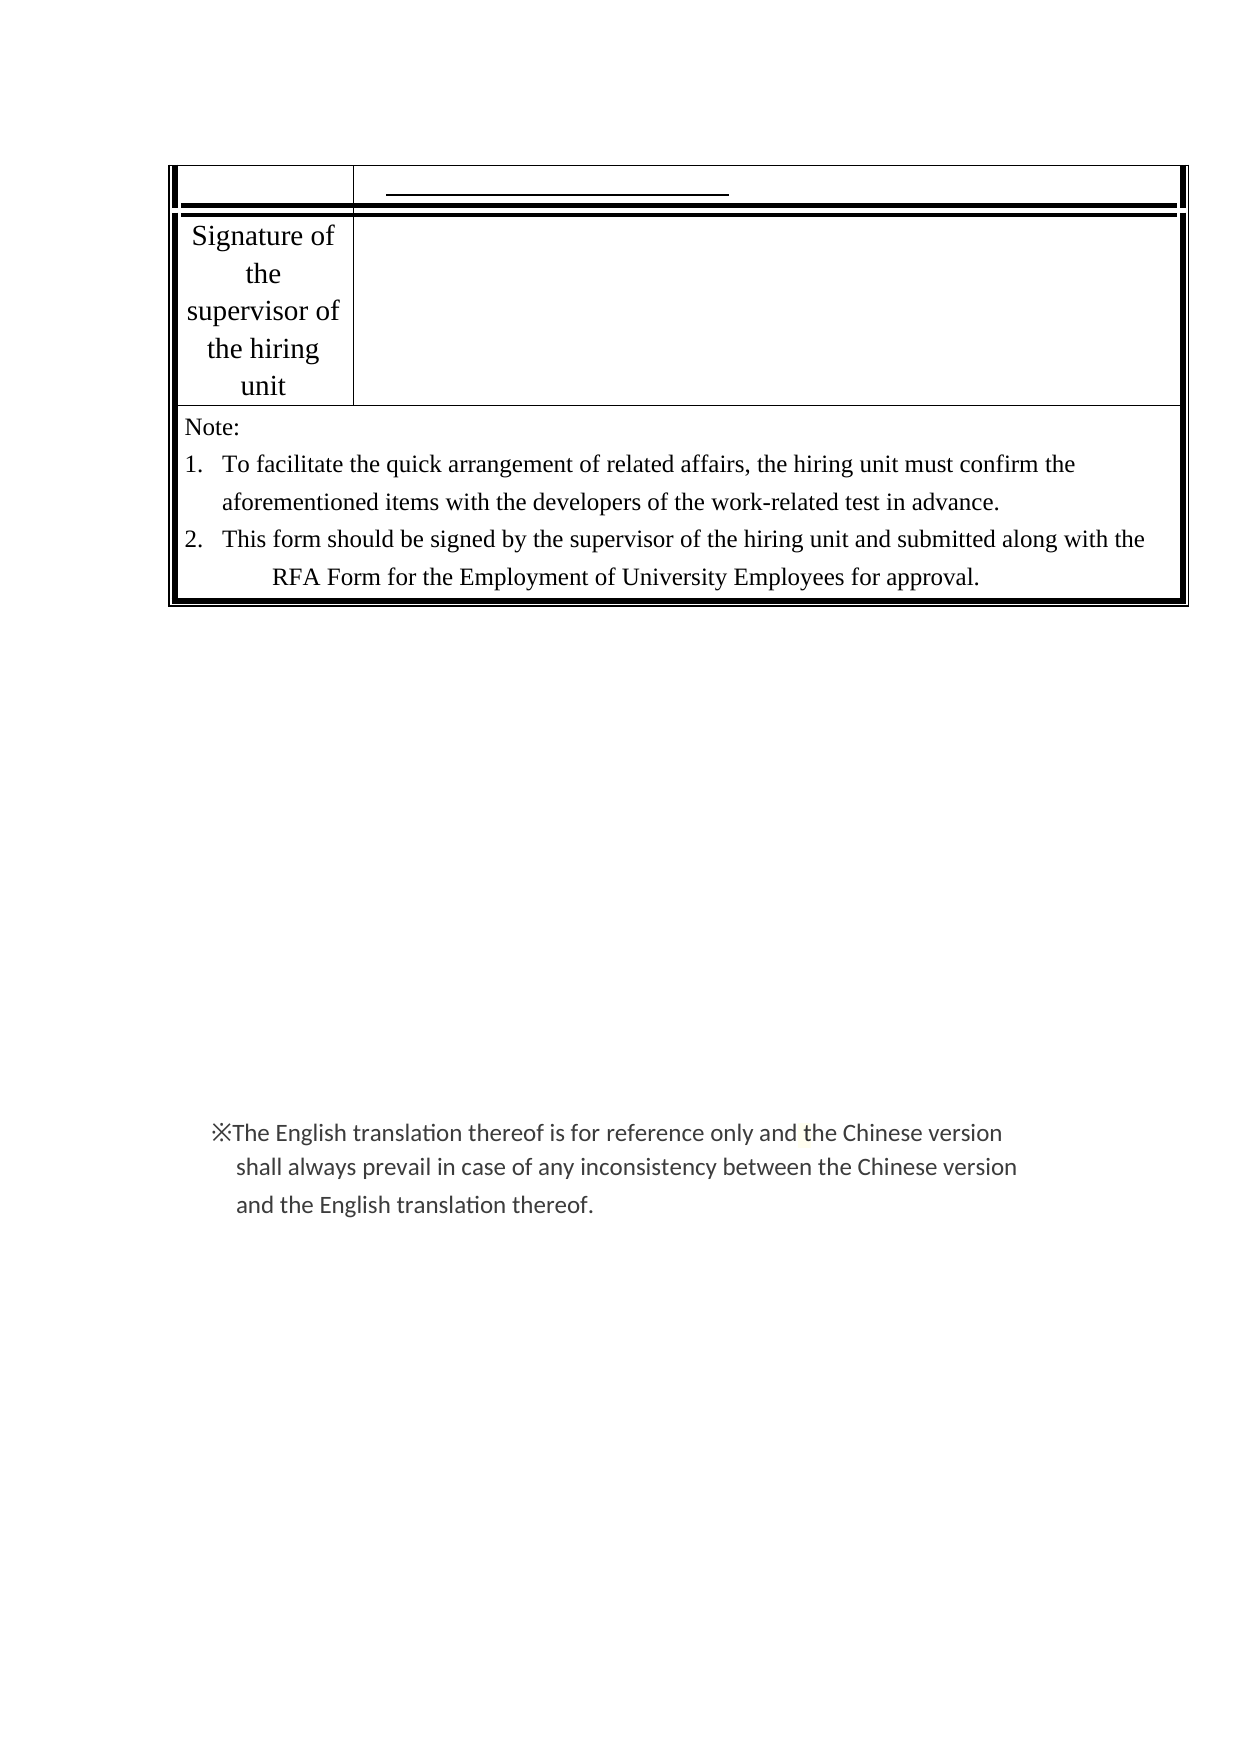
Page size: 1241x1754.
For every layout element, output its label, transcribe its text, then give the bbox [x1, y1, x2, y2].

table_cell Signature of the supervisor of the hiring unit [173, 203, 353, 404]
table_cell [354, 203, 1184, 404]
table_cell Note: To facilitate the quick arrangement of related affairs, the hiring unit must confirm the aforementioned items with the developers of the work-related test in advance. This form should be signed by the supervisor of the hiring unit and submitted along with the RFA Form for the Employment of University Employees for approval. [178, 406, 1180, 597]
table_cell [354, 166, 1180, 203]
table_cell [178, 166, 353, 203]
text ※The English translation thereof is for reference only and the Chinese version shall always prevail in case of any inconsistency between the Chinese version and the English translation thereof. [211, 1113, 1053, 1226]
